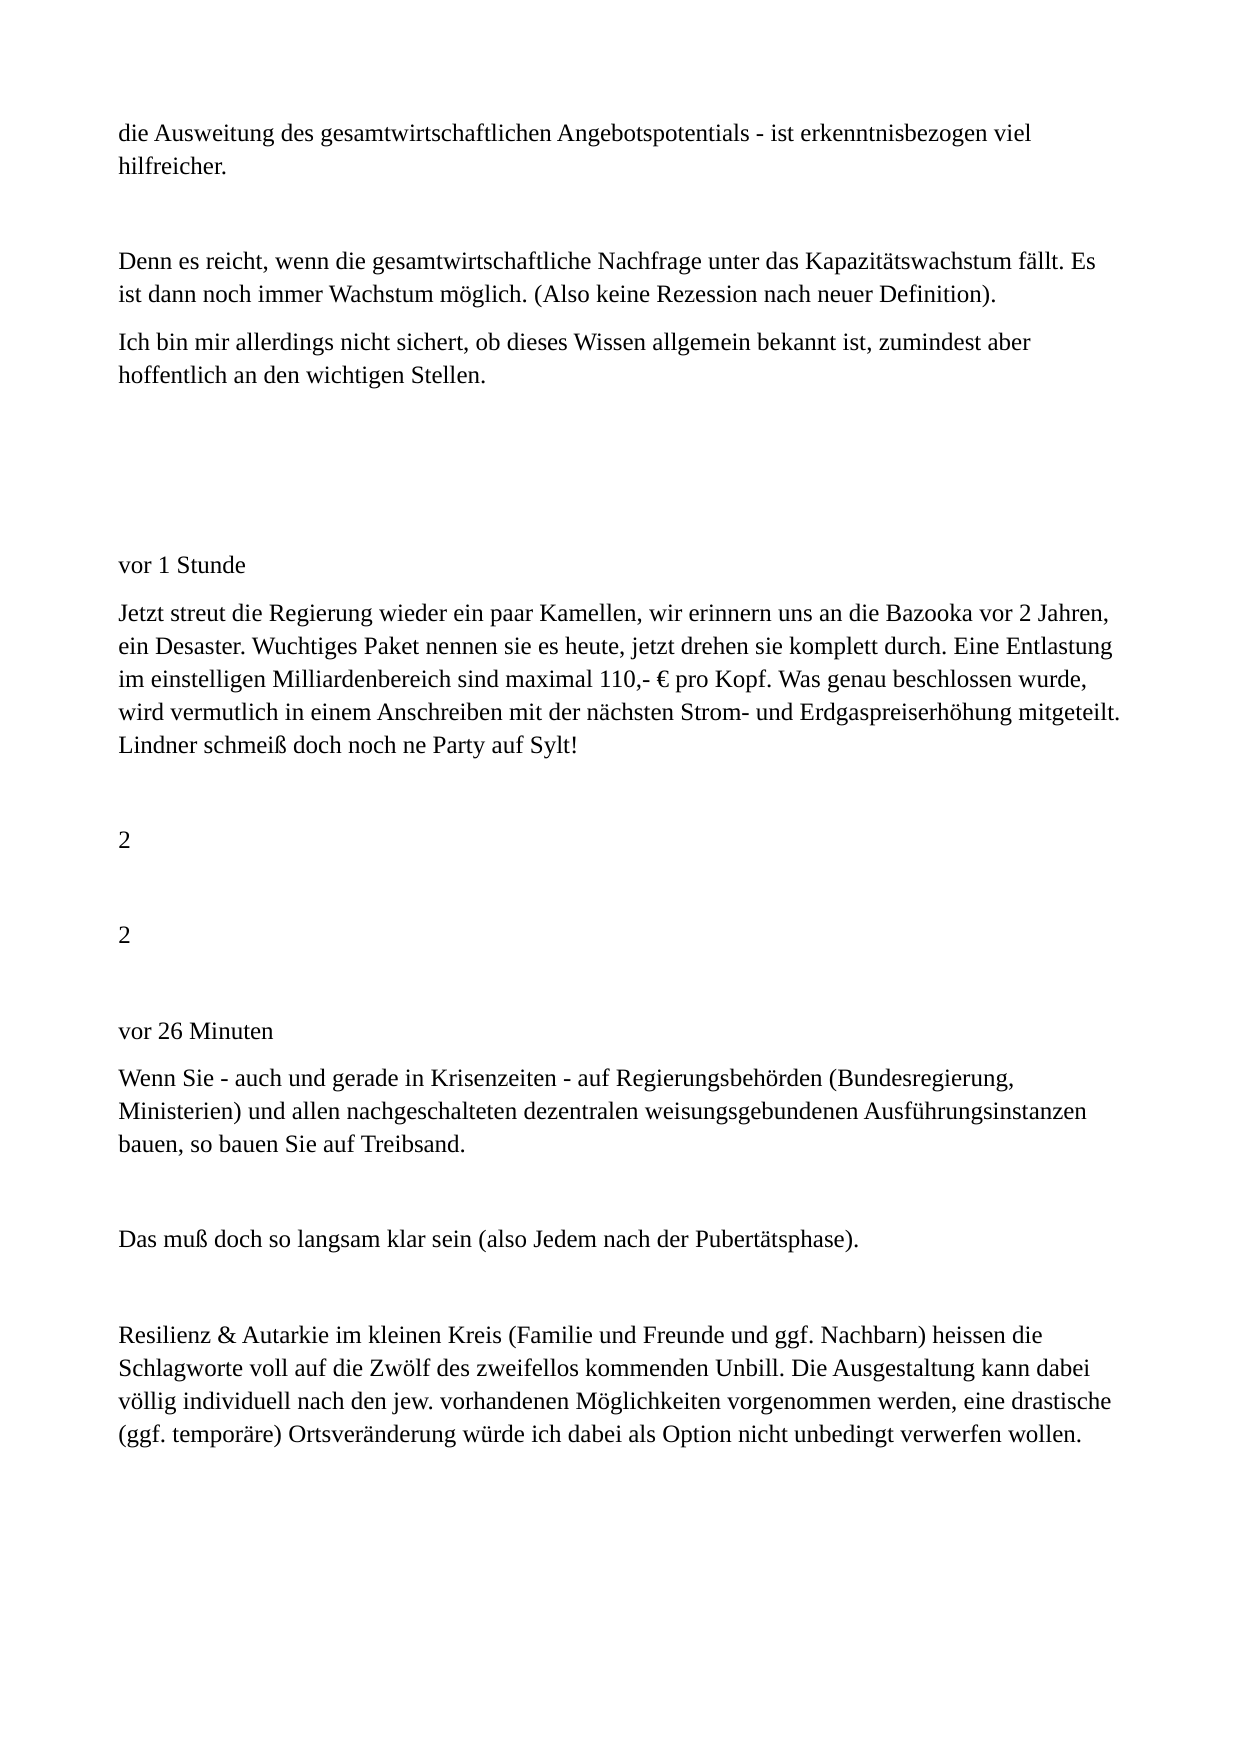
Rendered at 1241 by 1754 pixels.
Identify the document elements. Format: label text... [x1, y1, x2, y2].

text 2 [118, 825, 1122, 854]
text Wenn Sie - auch und gerade in Krisenzeiten - auf Regierungsbehörden (Bundesregierung, Ministerien) und allen nachgeschalteten dezentralen weisungsgebundenen Ausführungsinstanzen bauen, so bauen Sie auf Treibsand. [118, 1063, 1122, 1158]
text vor 26 Minuten [118, 1016, 1122, 1044]
text Jetzt streut die Regierung wieder ein paar Kamellen, wir erinnern uns an die Bazooka vor 2 Jahren, ein Desaster. Wuchtiges Paket nennen sie es heute, jetzt drehen sie komplett durch. Eine Entlastung im einstelligen Milliardenbereich sind maximal 110,- € pro Kopf. Was genau beschlossen wurde, wird vermutlich in einem Anschreiben mit der nächsten Strom- und Erdgaspreiserhöhung mitgeteilt. Lindner schmeiß doch noch ne Party auf Sylt! [118, 598, 1122, 759]
text Denn es reicht, wenn die gesamtwirtschaftliche Nachfrage unter das Kapazitätswachstum fällt. Es ist dann noch immer Wachstum möglich. (Also keine Rezession nach neuer Definition). [118, 246, 1122, 308]
text Resilienz & Autarkie im kleinen Kreis (Familie und Freunde und ggf. Nachbarn) heissen die Schlagworte voll auf die Zwölf des zweifellos kommenden Unbill. Die Ausgestaltung kann dabei völlig individuell nach den jew. vorhandenen Möglichkeiten vorgenommen werden, eine drastische (ggf. temporäre) Ortsveränderung würde ich dabei als Option nicht unbedingt verwerfen wollen. [118, 1320, 1122, 1448]
text 2 [118, 921, 1122, 949]
text Ich bin mir allerdings nicht sichert, ob dieses Wissen allgemein bekannt ist, zumindest aber hoffentlich an den wichtigen Stellen. [118, 327, 1122, 389]
text Das muß doch so langsam klar sein (also Jedem nach der Pubertätsphase). [118, 1224, 1122, 1253]
text die Ausweitung des gesamtwirtschaftlichen Angebotspotentials - ist erkenntnisbezogen viel hilfreicher. [118, 118, 1122, 180]
text vor 1 Stunde [118, 550, 1122, 579]
